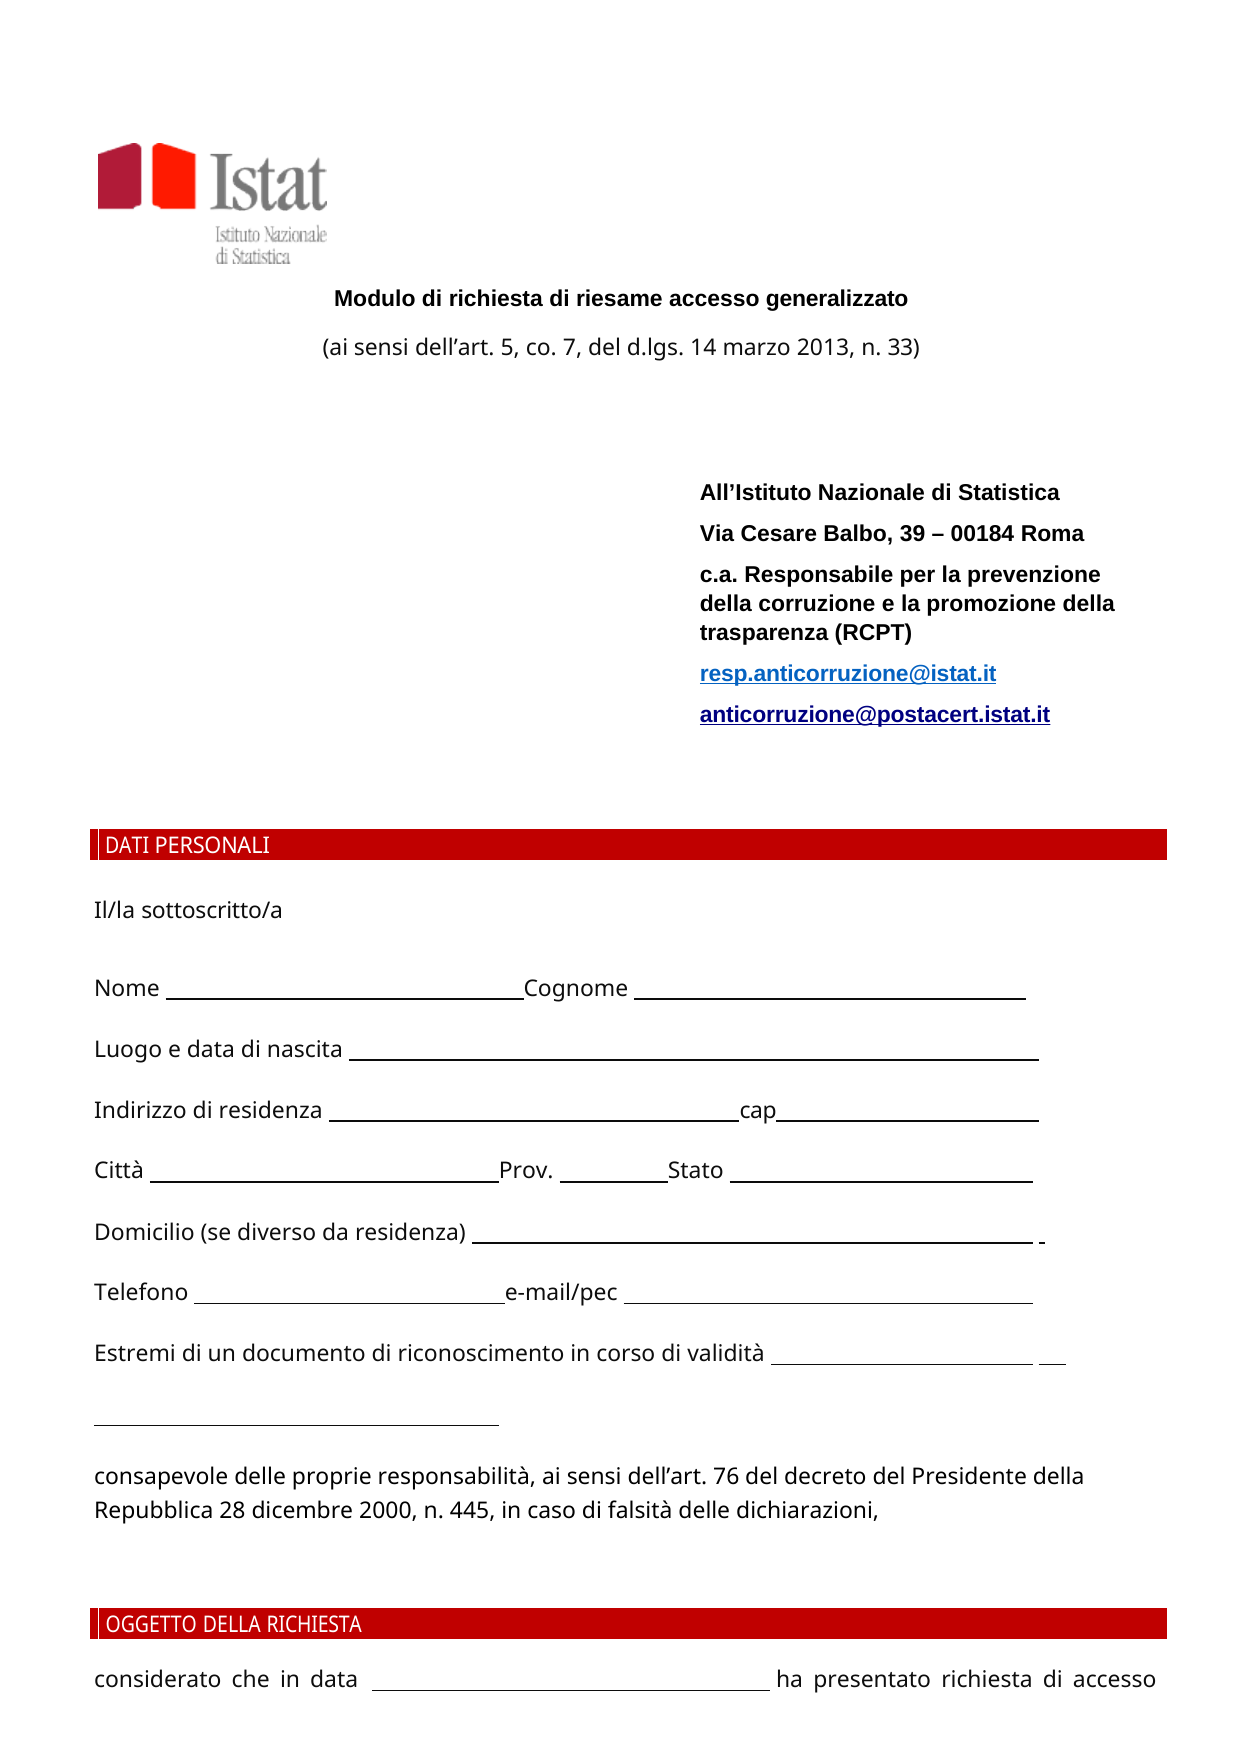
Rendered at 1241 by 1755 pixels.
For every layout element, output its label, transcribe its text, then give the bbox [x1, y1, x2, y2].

text All’Istituto Nazionale di Statistica Via Cesare Balbo, 39 – 00184 Roma [699, 479, 1092, 546]
text consapevole delle proprie responsabilità, ai sensi dell’art. 76 del decreto del Presidente della Repubblica 28 dicembre 2000, n. 445, in caso di falsità delle dichiarazioni, [94, 1460, 1092, 1525]
text DATI PERSONALI [89, 829, 1182, 860]
text resp.anticorruzione@istat.it anticorruzione@postacert.istat.it [699, 660, 1092, 727]
text c.a. Responsabile per la prevenzione della corruzione e la promozione della trasparenza (RCPT) [699, 561, 1151, 645]
text Il/la sottoscritto/a [94, 894, 1182, 925]
text considerato che in data ha presentato richiesta di accesso [94, 1663, 1163, 1695]
text Modulo di richiesta di riesame accesso generalizzato [89, 285, 1153, 311]
text (ai sensi dell’art. 5, co. 7, del d.lgs. 14 marzo 2013, n. 33) [88, 331, 1153, 362]
text Nome Cognome Luogo e data di nascita Indirizzo di residenza cap Città Prov. Stato Domicilio (se diverso da residenza) Telefono e-mail/pec Estremi di un documento di riconoscimento in corso di validità [94, 972, 1066, 1429]
text OGGETTO DELLA RICHIESTA [89, 1608, 1182, 1639]
